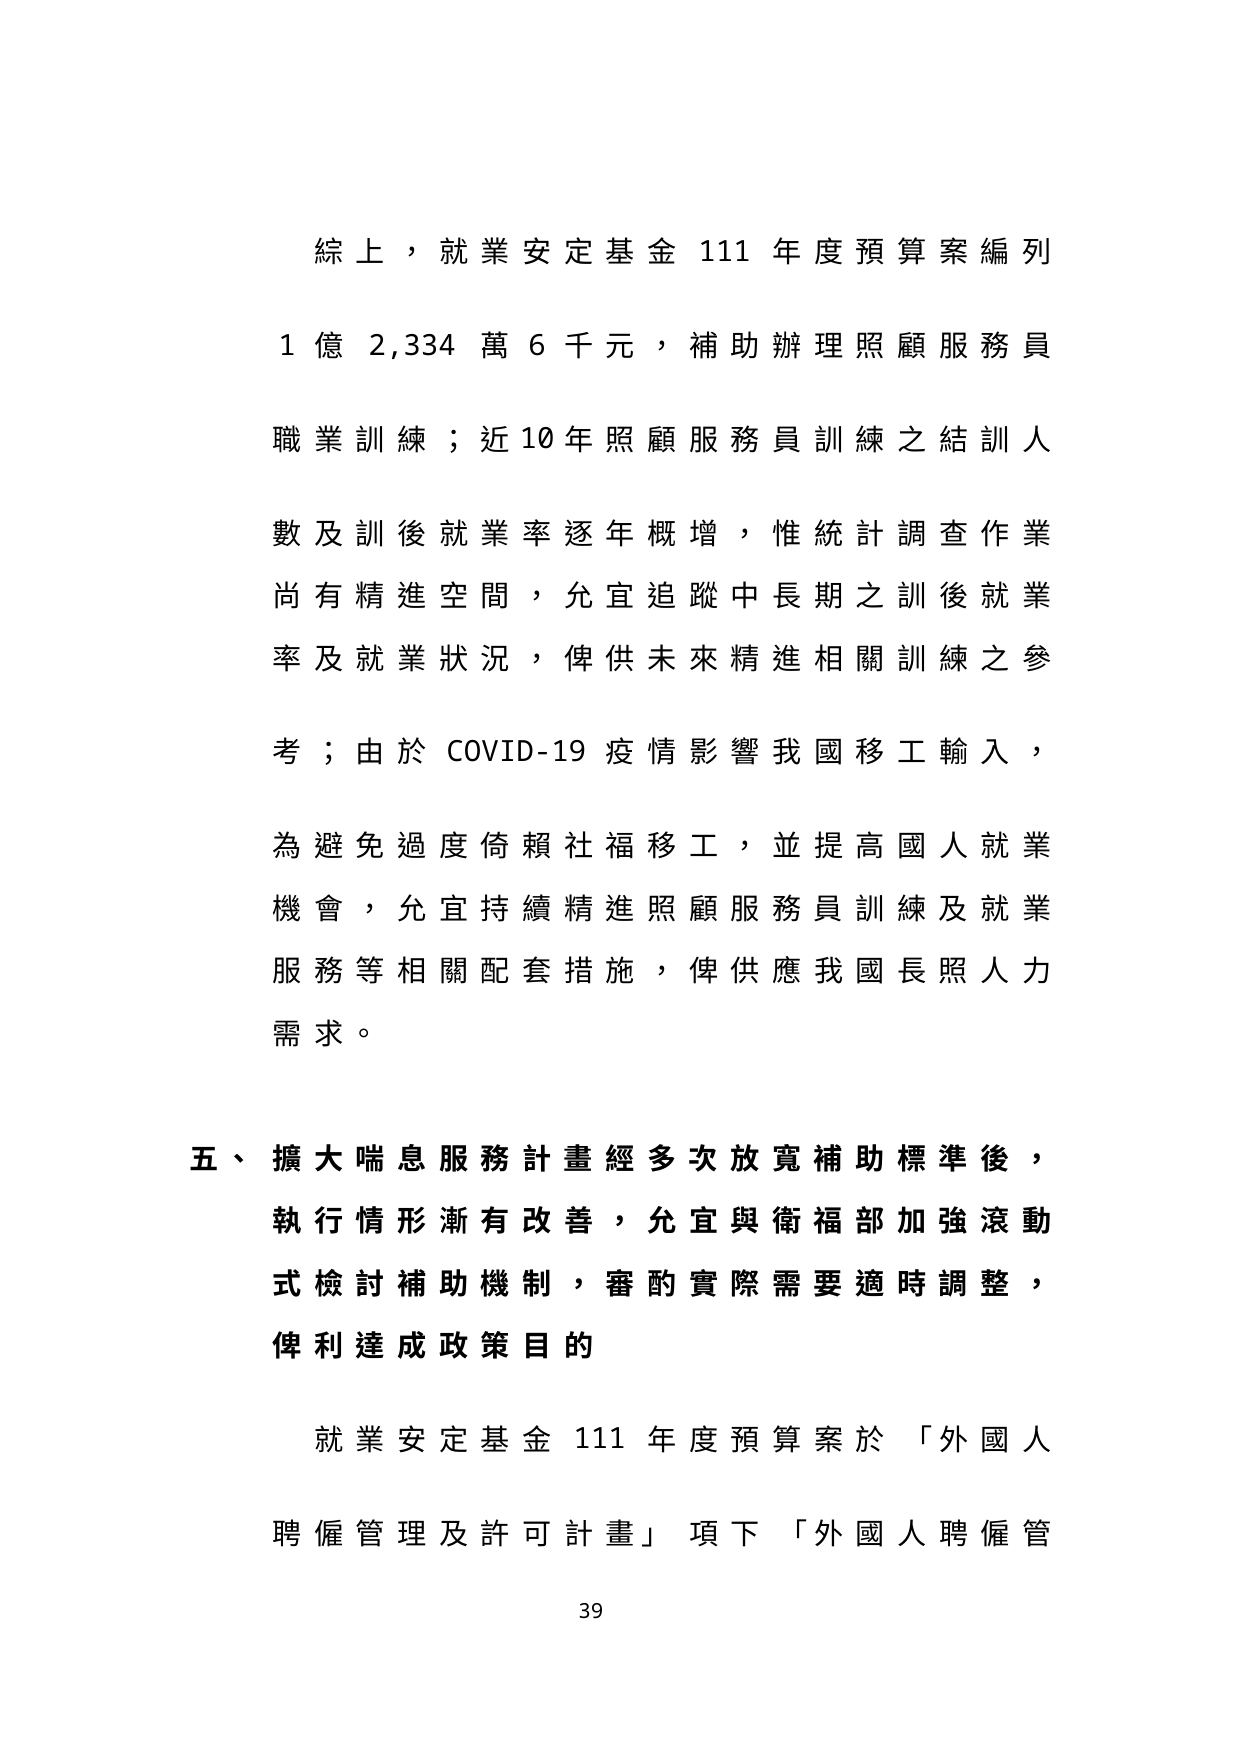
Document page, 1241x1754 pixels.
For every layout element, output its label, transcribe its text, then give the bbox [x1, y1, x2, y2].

text 綜上，就業安定基金111年度預算案編列1億2,334萬6千元，補助辦理照顧服務員職業訓練；近10年照顧服務員訓練之結訓人數及訓後就業率逐年概增，惟統計調查作業尚有精進空間，允宜追蹤中長期之訓後就業率及就業狀況，俾供未來精進相關訓練之參考；由於COVID-19疫情影響我國移工輸入，為避免過度倚賴社福移工，並提高國人就業機會，允宜持續精進照顧服務員訓練及就業服務等相關配套措施，俾供應我國長照人力需求。 [242, 177, 1058, 1052]
text 就業安定基金111年度預算案於「外國人聘僱管理及許可計畫」項下「外國人聘僱管 [242, 1365, 1058, 1552]
text 五、擴大喘息服務計畫經多次放寬補助標準後，執行情形漸有改善，允宜與衛福部加強滾動式檢討補助機制，審酌實際需要適時調整，俾利達成政策目的 [183, 1115, 1058, 1365]
